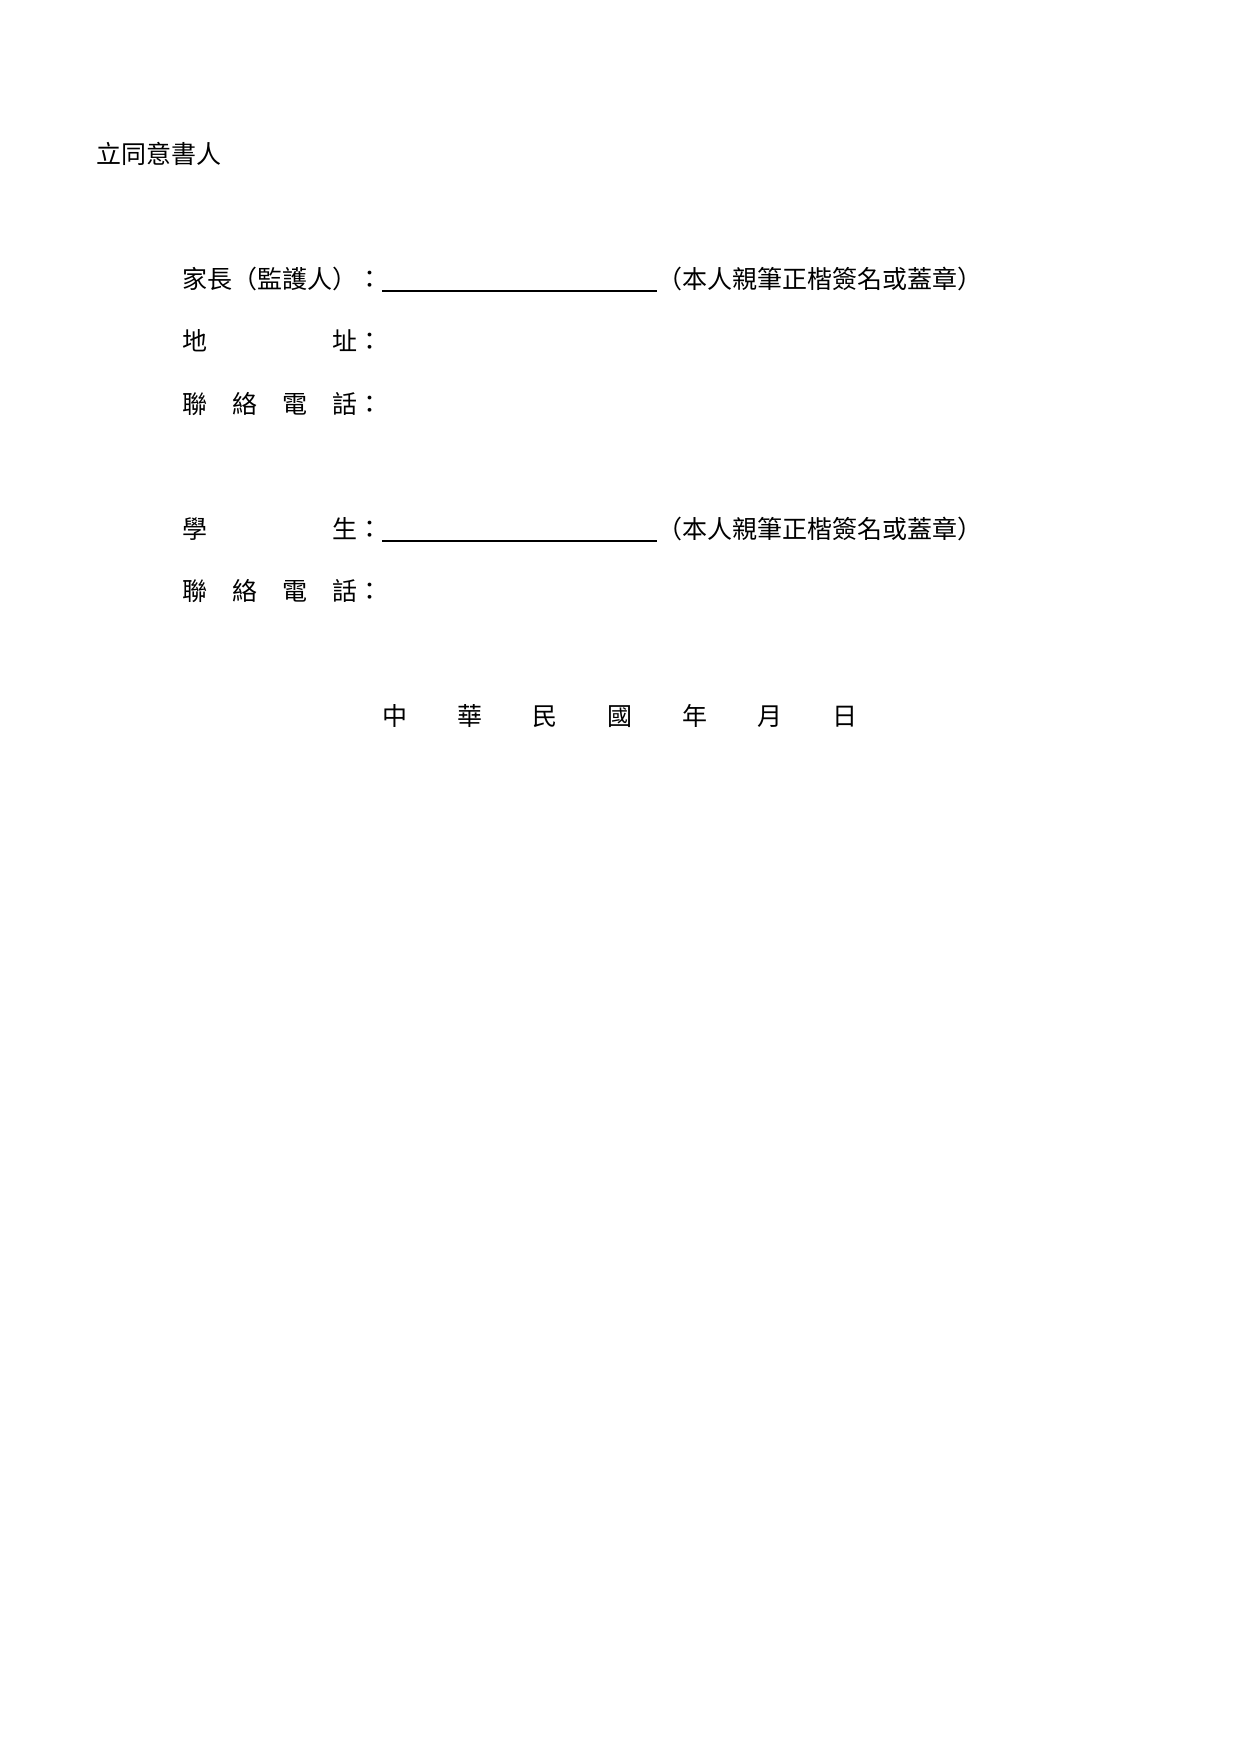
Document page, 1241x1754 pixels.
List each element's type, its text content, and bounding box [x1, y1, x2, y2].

text [94, 673, 139, 736]
text 學 生： （本人親筆正楷簽名或蓋章） [429, 497, 811, 548]
text 聯 絡 電 話： [144, 548, 219, 611]
text 立同意書人 [96, 111, 1146, 173]
text 學 生： （本人親筆正楷簽名或蓋章） [144, 486, 283, 548]
text 聯 絡 電 話： [976, 591, 1003, 611]
text [955, 673, 1112, 736]
text 學 生： （本人親筆正楷簽名或蓋章） [775, 486, 815, 501]
text 家長（監護人）： （本人親筆正楷簽名或蓋章） [144, 236, 1146, 298]
text 學 生： （本人親筆正楷簽名或蓋章） [957, 486, 1146, 548]
text 聯 絡 電 話： [345, 548, 895, 611]
text 中 華 民 國 年 月 日 [258, 673, 982, 736]
text 聯 絡 電 話： [144, 361, 1146, 423]
text 聯 絡 電 話： [1020, 548, 1146, 611]
text 地 址： [144, 298, 1146, 361]
text 聯 絡 電 話： [188, 548, 414, 611]
text 聯 絡 電 話： [826, 548, 1052, 611]
text [1100, 673, 1146, 736]
text 學 生： （本人親筆正楷簽名或蓋章） [236, 486, 1004, 548]
text [128, 673, 284, 736]
